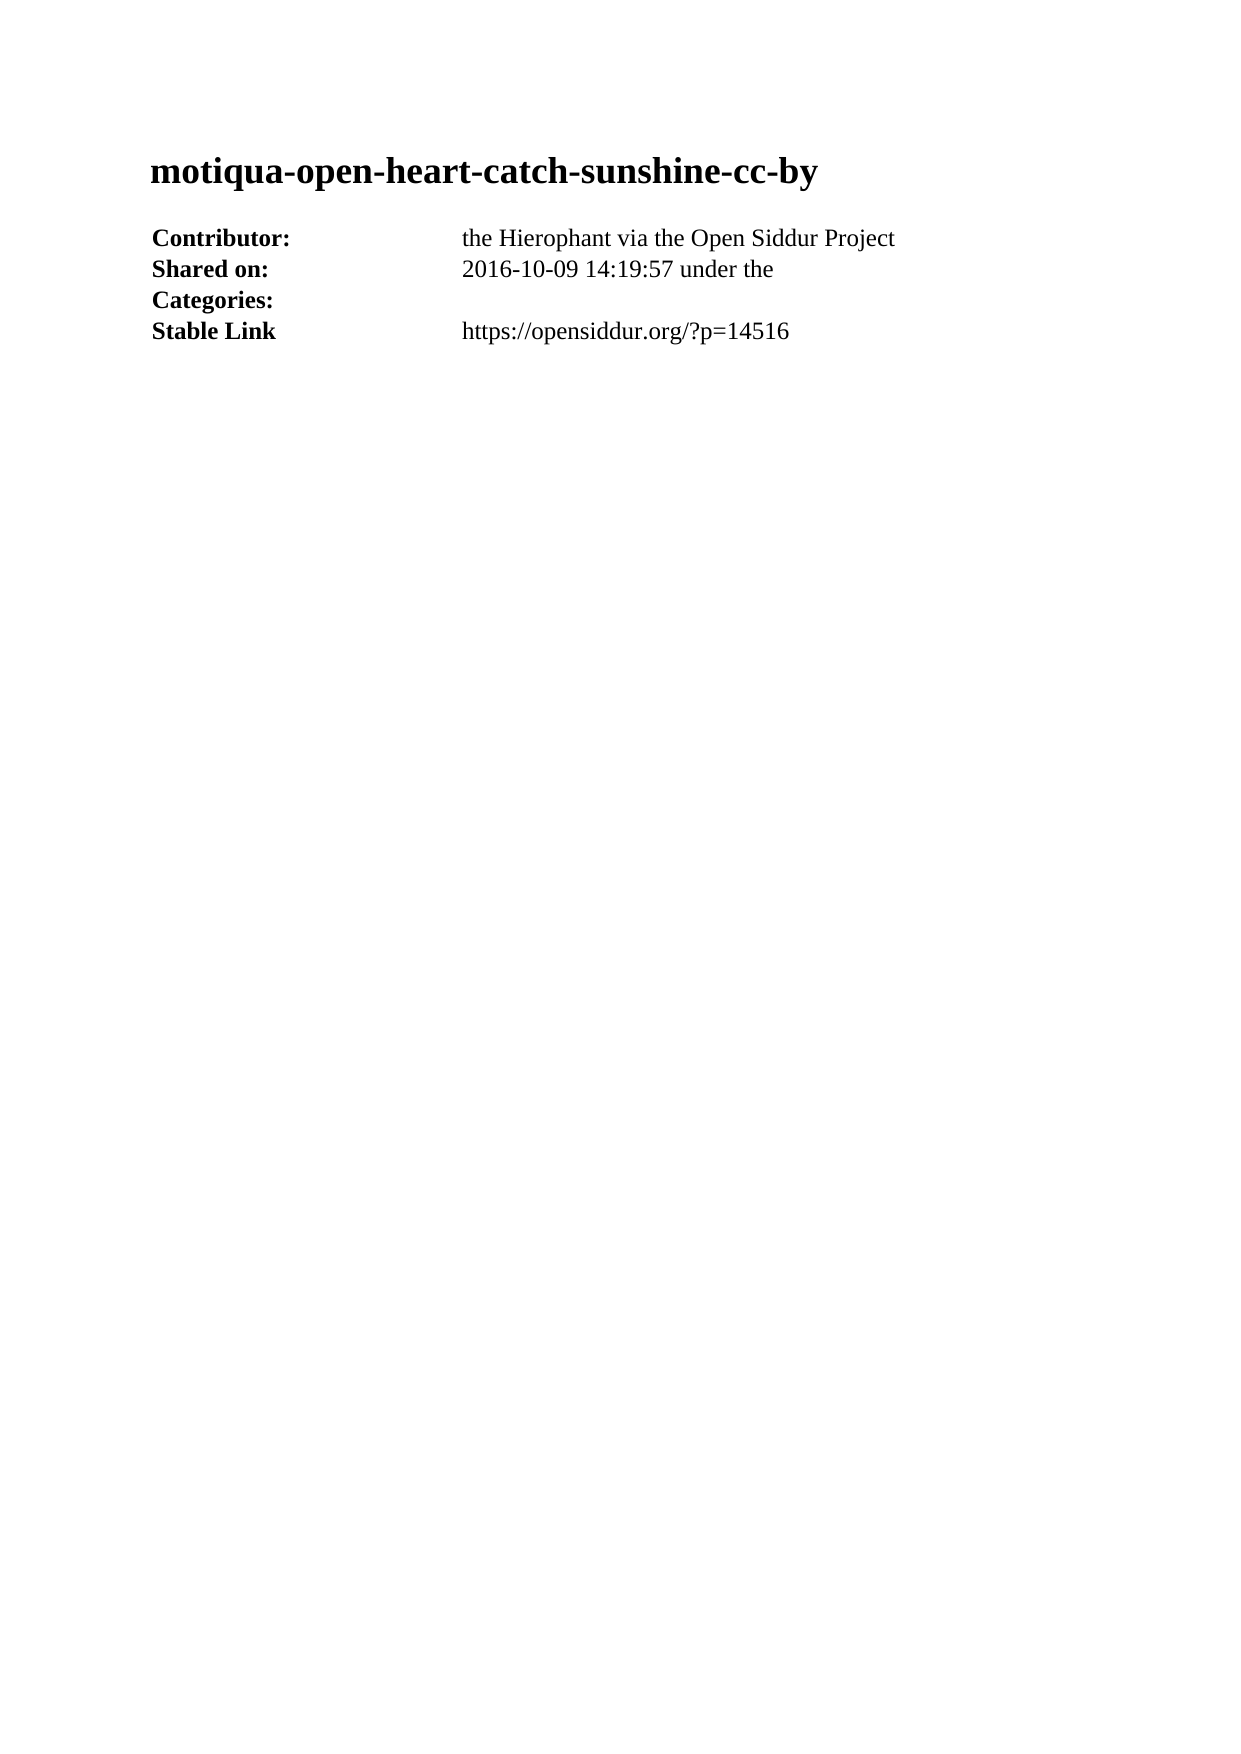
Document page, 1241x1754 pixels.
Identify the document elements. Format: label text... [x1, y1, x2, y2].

table_cell Stable Link [150, 315, 460, 346]
table_cell https://opensiddur.org/?p=14516 [460, 315, 1090, 346]
table_header Contributor: [150, 223, 460, 253]
subtitle motiqua-open-heart-catch-sunshine-cc-by [150, 150, 1090, 192]
table_cell Categories: [150, 284, 460, 315]
table_cell 2016-10-09 14:19:57 under the [460, 254, 1090, 284]
table_cell Shared on: [150, 254, 460, 284]
table_cell [460, 284, 1090, 315]
table_header the Hierophant via the Open Siddur Project [460, 223, 1090, 253]
